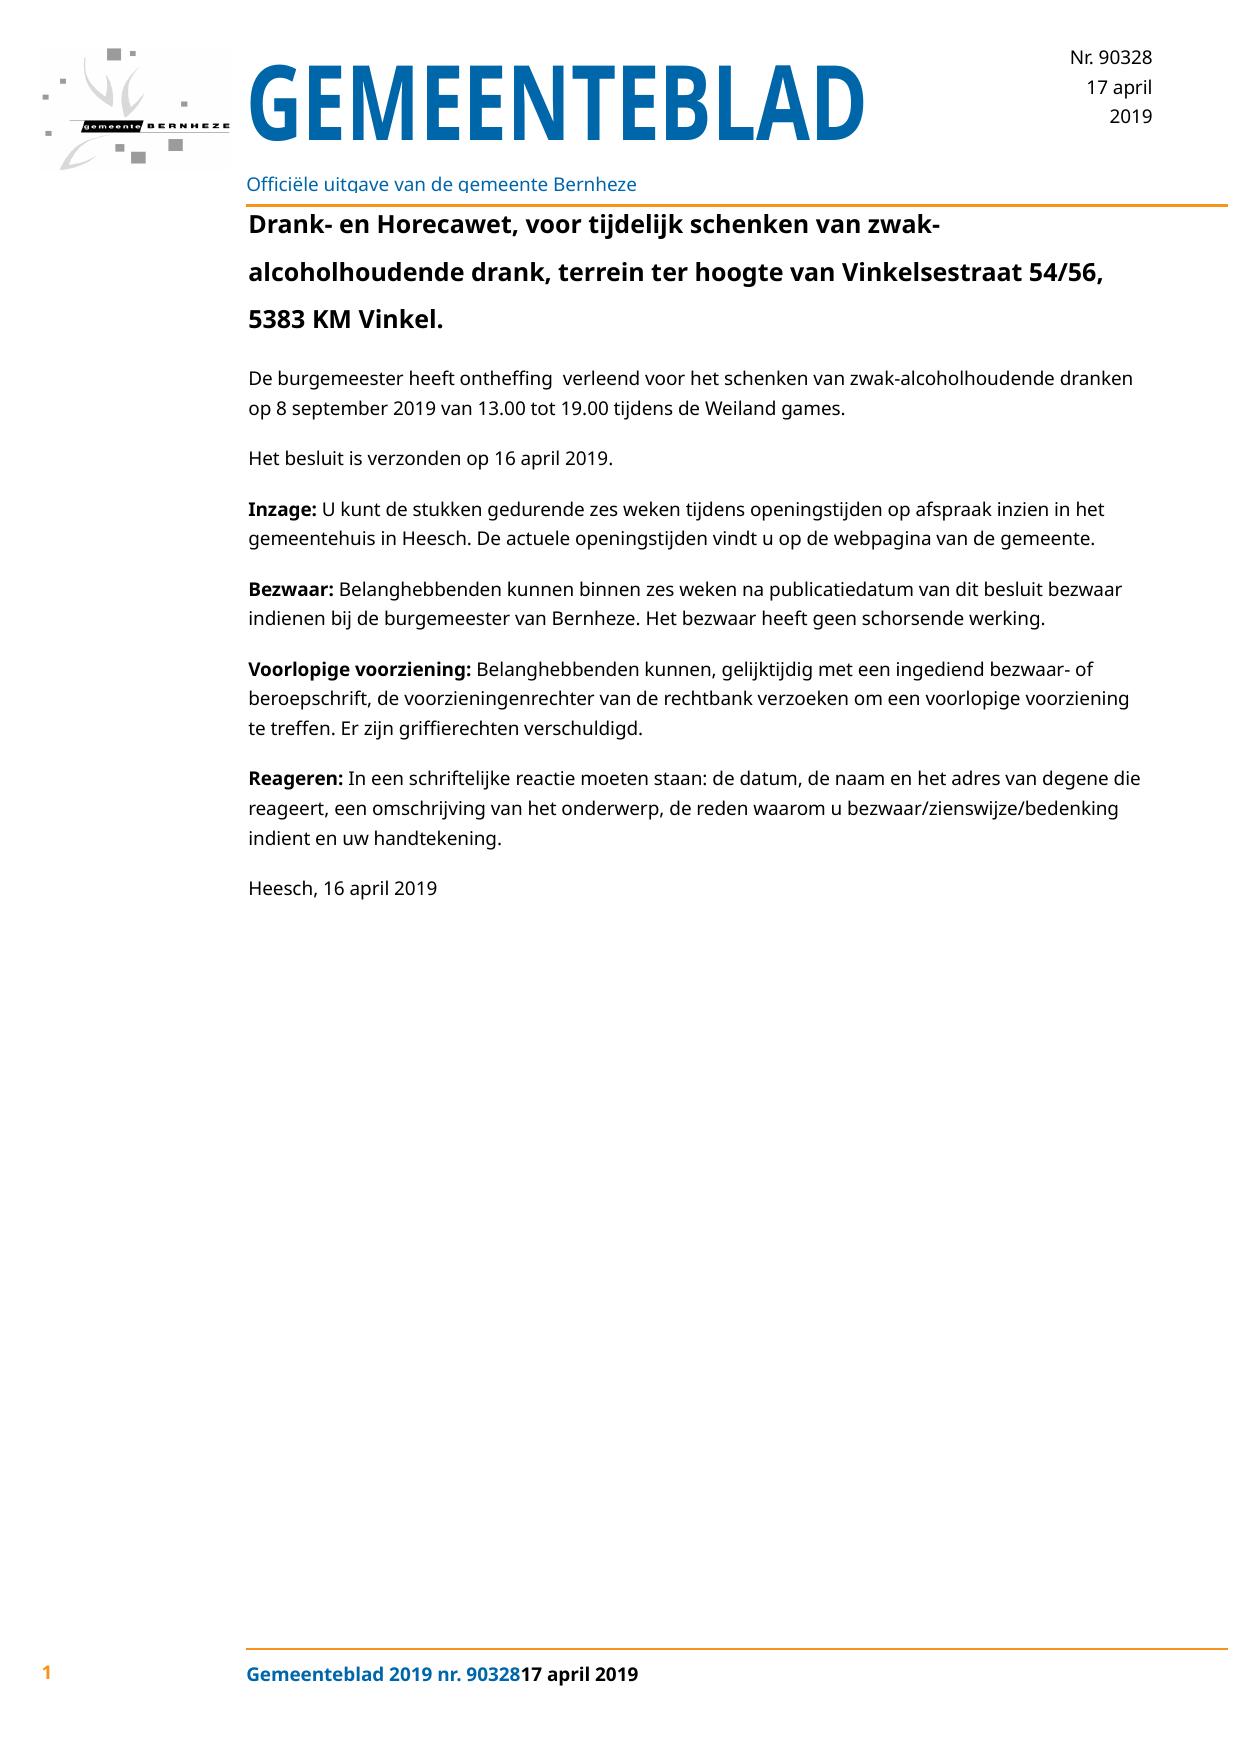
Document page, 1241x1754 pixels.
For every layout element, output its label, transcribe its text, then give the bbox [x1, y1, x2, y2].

text Bezwaar: Belanghebbenden kunnen binnen zes weken na publicatiedatum van dit besluit bezwaar indienen bij de burgemeester van Bernheze. Het bezwaar heeft geen schorsende werking. [248, 576, 1152, 631]
picture [41, 47, 231, 172]
text Het besluit is verzonden op 16 april 2019. [248, 446, 1152, 471]
text De burgemeester heeft ontheffing verleend voor het schenken van zwak-alcoholhoudende dranken op 8 september 2019 van 13.00 tot 19.00 tijdens de Weiland games. [248, 366, 1152, 421]
text Reageren: In een schriftelijke reactie moeten staan: de datum, de naam en het adres van degene die reageert, een omschrijving van het onderwerp, de reden waarom u bezwaar/zienswijze/bedenking indient en uw handtekening. [248, 766, 1152, 850]
text Drank- en Horecawet, voor tijdelijk schenken van zwak-alcoholhoudende drank, terrein ter hoogte van Vinkelsestraat 54/56, 5383 KM Vinkel. [248, 207, 1152, 336]
text Voorlopige voorziening: Belanghebbenden kunnen, gelijktijdig met een ingediend bezwaar- of beroepschrift, de voorzieningenrechter van de rechtbank verzoeken om een voorlopige voorziening te treffen. Er zijn griffierechten verschuldigd. [248, 656, 1152, 741]
text Inzage: U kunt de stukken gedurende zes weken tijdens openingstijden op afspraak inzien in het gemeentehuis in Heesch. De actuele openingstijden vindt u op de webpagina van de gemeente. [248, 496, 1152, 551]
text Heesch, 16 april 2019 [248, 875, 1152, 901]
